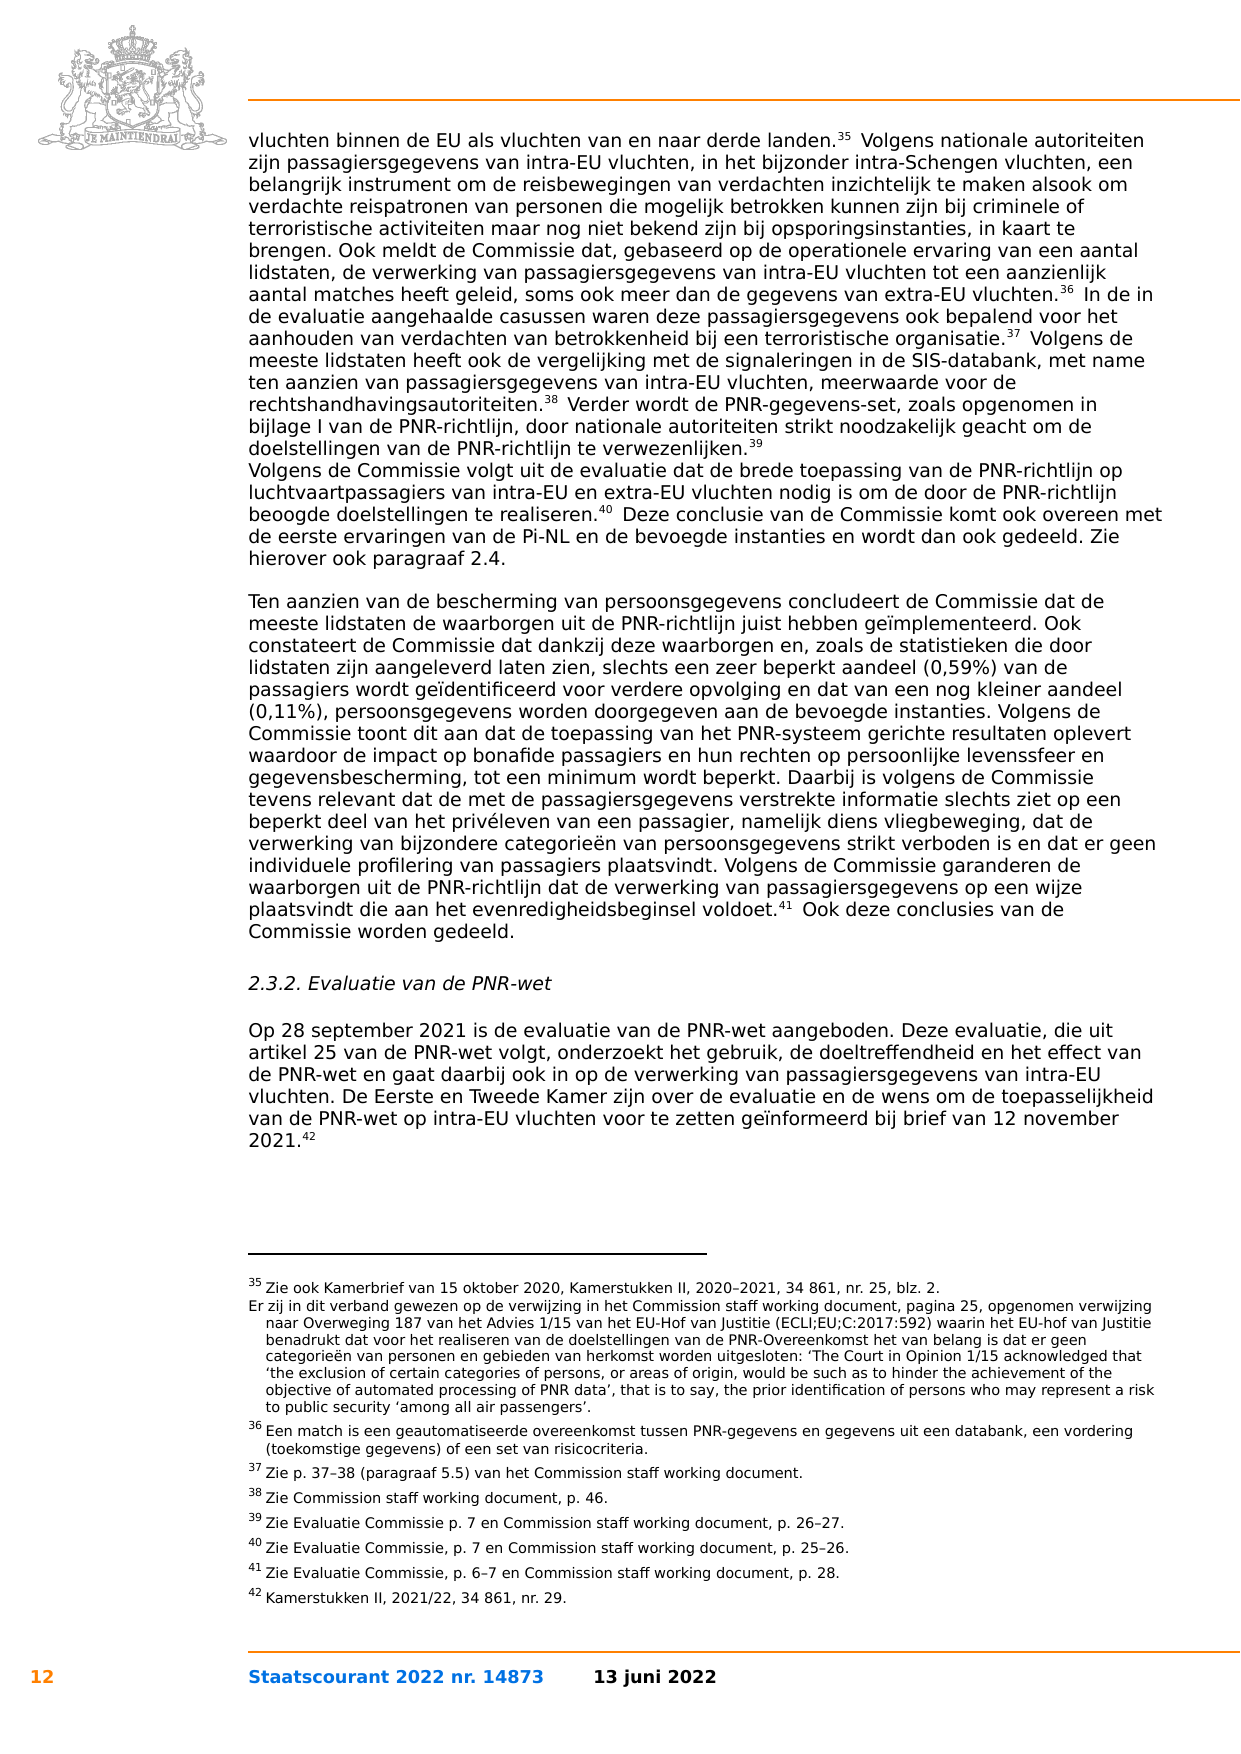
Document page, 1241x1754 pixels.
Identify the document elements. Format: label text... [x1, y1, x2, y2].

text Zie Commission staff working document, p. 46. [248, 1486, 1163, 1508]
text Zie p. 37–38 (paragraaf 5.5) van het Commission staff working document. [248, 1461, 1163, 1483]
text Zie Evaluatie Commissie, p. 7 en Commission staff working document, p. 25–26. [248, 1536, 1163, 1558]
subtitle 2.3.2. Evaluatie van de PNR-wet [248, 973, 1163, 995]
picture [38, 25, 227, 150]
text Op 28 september 2021 is de evaluatie van de PNR-wet aangeboden. Deze evaluatie, die uit artikel 25 van de PNR-wet volgt, onderzoekt het gebruik, de doeltreffendheid en het effect van de PNR-wet en gaat daarbij ook in op de verwerking van passagiersgegevens van intra-EU vluchten. De Eerste en Tweede Kamer zijn over de evaluatie en de wens om de toepasselijkheid van de PNR-wet op intra-EU vluchten voor te zetten geïnformeerd bij brief van 12 november 2021. [248, 1020, 1163, 1152]
text Een match is een geautomatiseerde overeenkomst tussen PNR-gegevens en gegevens uit een databank, een vordering (toekomstige gegevens) of een set van risicocriteria. [248, 1419, 1163, 1458]
text Volgens de Commissie volgt uit de evaluatie dat de brede toepassing van de PNR-richtlijn op luchtvaartpassagiers van intra-EU en extra-EU vluchten nodig is om de door de PNR-richtlijn beoogde doelstellingen te realiseren. Deze conclusie van de Commissie komt ook overeen met de eerste ervaringen van de Pi-NL en de bevoegde instanties en wordt dan ook gedeeld. Zie hierover ook paragraaf 2.4. [248, 459, 1163, 569]
text Zie Evaluatie Commissie p. 7 en Commission staff working document, p. 26–27. [248, 1511, 1163, 1533]
text Er zij in dit verband gewezen op de verwijzing in het Commission staff working document, pagina 25, opgenomen verwijzing naar Overweging 187 van het Advies 1/15 van het EU-Hof van Justitie (ECLI;EU;C:2017:592) waarin het EU-hof van Justitie benadrukt dat voor het realiseren van de doelstellingen van de PNR-Overeenkomst het van belang is dat er geen categorieën van personen en gebieden van herkomst worden uitgesloten: ‘The Court in Opinion 1/15 acknowledged that ‘the exclusion of certain categories of persons, or areas of origin, would be such as to hinder the achievement of the objective of automated processing of PNR data’, that is to say, the prior identification of persons who may represent a risk to public security ‘among all air passengers’. [248, 1298, 1163, 1416]
text Zie ook Kamerbrief van 15 oktober 2020, Kamerstukken II, 2020–2021, 34 861, nr. 25, blz. 2. [248, 1276, 1163, 1298]
text Zie Evaluatie Commissie, p. 6–7 en Commission staff working document, p. 28. [248, 1561, 1163, 1583]
text Ten aanzien van de bescherming van persoonsgegevens concludeert de Commissie dat de meeste lidstaten de waarborgen uit de PNR-richtlijn juist hebben geïmplementeerd. Ook constateert de Commissie dat dankzij deze waarborgen en, zoals de statistieken die door lidstaten zijn aangeleverd laten zien, slechts een zeer beperkt aandeel (0,59%) van de passagiers wordt geïdentificeerd voor verdere opvolging en dat van een nog kleiner aandeel (0,11%), persoonsgegevens worden doorgegeven aan de bevoegde instanties. Volgens de Commissie toont dit aan dat de toepassing van het PNR-systeem gerichte resultaten oplevert waardoor de impact op bonafide passagiers en hun rechten op persoonlijke levenssfeer en gegevensbescherming, tot een minimum wordt beperkt. Daarbij is volgens de Commissie tevens relevant dat de met de passagiersgegevens verstrekte informatie slechts ziet op een beperkt deel van het privéleven van een passagier, namelijk diens vliegbeweging, dat de verwerking van bijzondere categorieën van persoonsgegevens strikt verboden is en dat er geen individuele profilering van passagiers plaatsvindt. Volgens de Commissie garanderen de waarborgen uit de PNR-richtlijn dat de verwerking van passagiersgegevens op een wijze plaatsvindt die aan het evenredigheidsbeginsel voldoet. Ook deze conclusies van de Commissie worden gedeeld. [248, 591, 1163, 943]
text vluchten binnen de EU als vluchten van en naar derde landen. Volgens nationale autoriteiten zijn passagiersgegevens van intra-EU vluchten, in het bijzonder intra-Schengen vluchten, een belangrijk instrument om de reisbewegingen van verdachten inzichtelijk te maken alsook om verdachte reispatronen van personen die mogelijk betrokken kunnen zijn bij criminele of terroristische activiteiten maar nog niet bekend zijn bij opsporingsinstanties, in kaart te brengen. Ook meldt de Commissie dat, gebaseerd op de operationele ervaring van een aantal lidstaten, de verwerking van passagiersgegevens van intra-EU vluchten tot een aanzienlijk aantal matches heeft geleid, soms ook meer dan de gegevens van extra-EU vluchten. In de in de evaluatie aangehaalde casussen waren deze passagiersgegevens ook bepalend voor het aanhouden van verdachten van betrokkenheid bij een terroristische organisatie. Volgens de meeste lidstaten heeft ook de vergelijking met de signaleringen in de SIS-databank, met name ten aanzien van passagiersgegevens van intra-EU vluchten, meerwaarde voor de rechtshandhavingsautoriteiten. Verder wordt de PNR-gegevens-set, zoals opgenomen in bijlage I van de PNR-richtlijn, door nationale autoriteiten strikt noodzakelijk geacht om de doelstellingen van de PNR-richtlijn te verwezenlijken. [248, 130, 1163, 459]
text Kamerstukken II, 2021/22, 34 861, nr. 29. [248, 1586, 1163, 1608]
